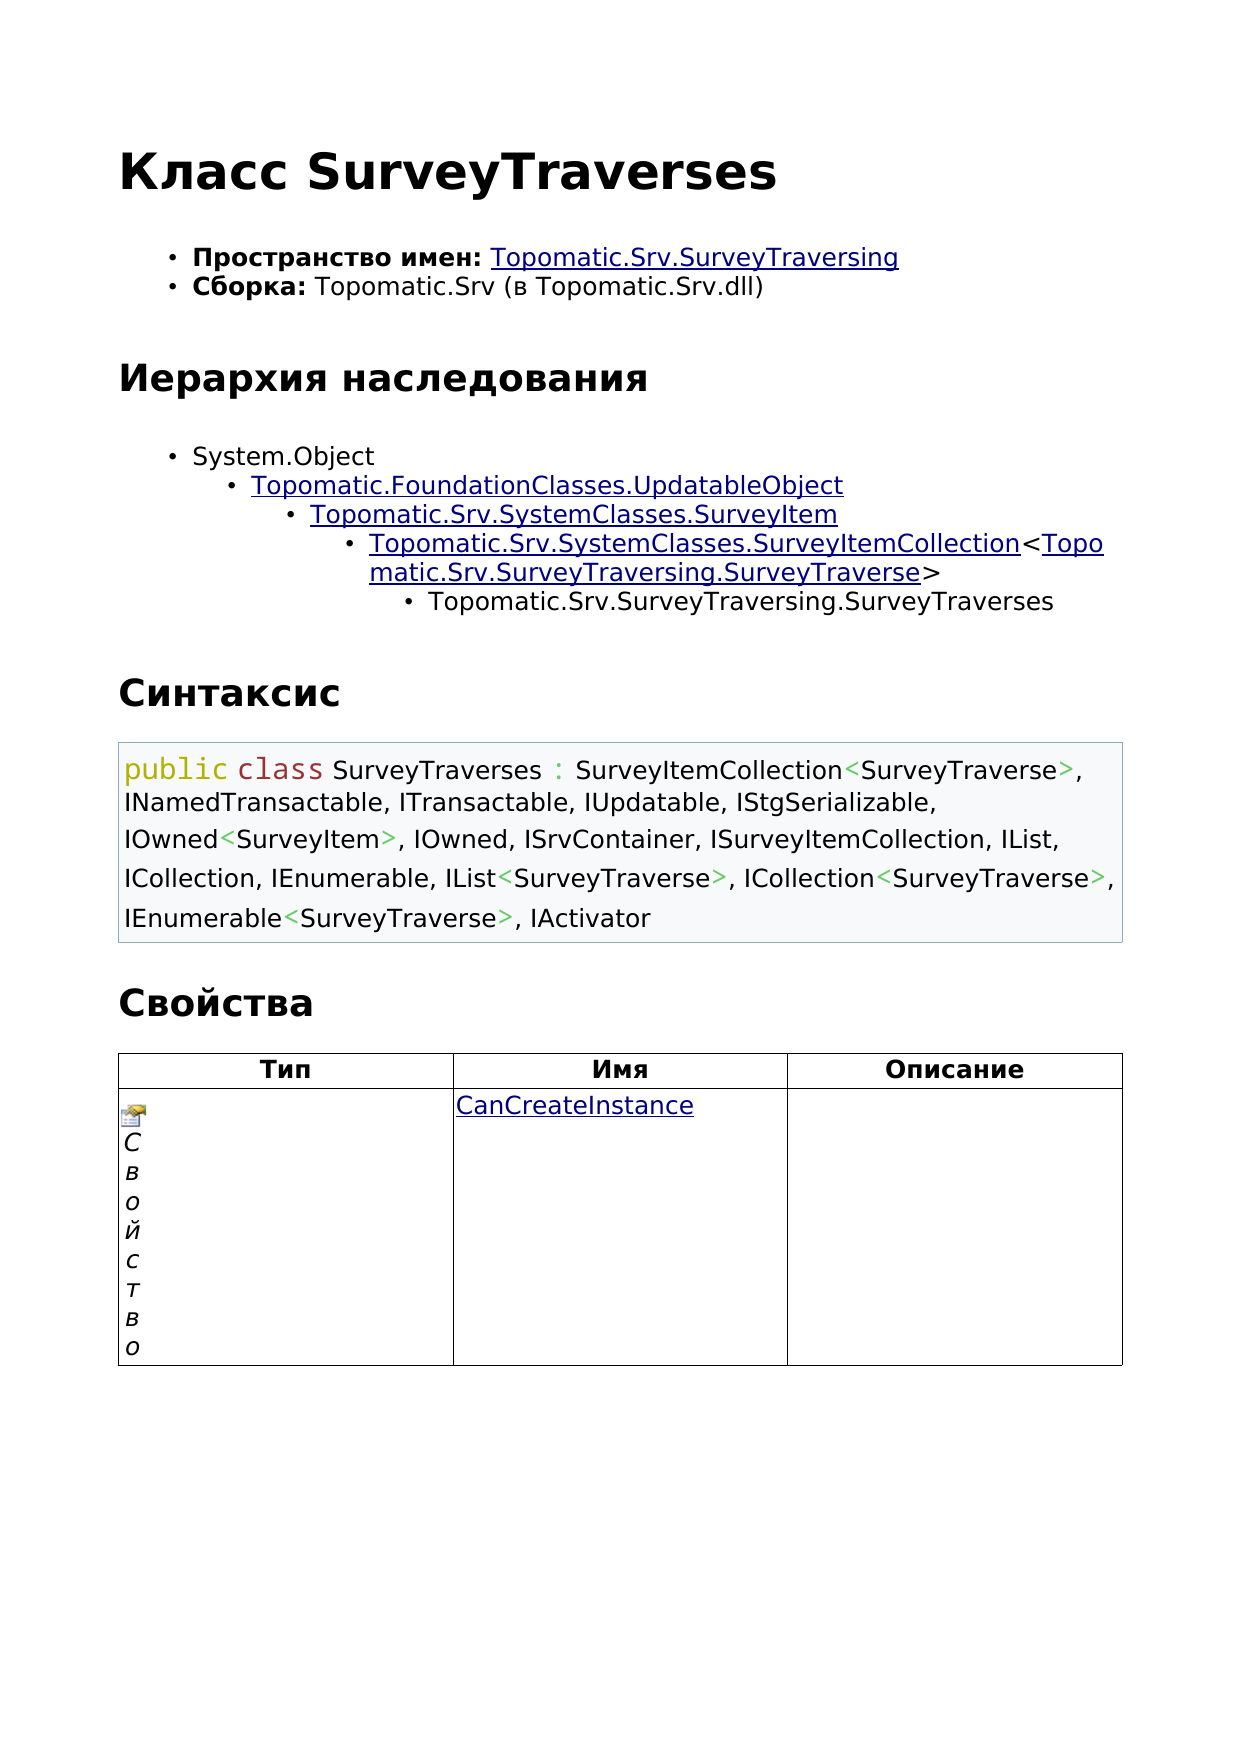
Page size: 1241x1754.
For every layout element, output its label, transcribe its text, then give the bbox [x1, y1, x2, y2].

list Topomatic.FoundationClasses.UpdatableObject [236, 471, 1122, 500]
table_header Тип [119, 1054, 453, 1088]
list System.Object [177, 442, 1122, 471]
subtitle Синтаксис [118, 671, 1122, 715]
table_header public class SurveyTraverses : SurveyItemCollection<SurveyTraverse>, INamedTransactable, ITransactable, IUpdatable, IStgSerializable, IOwned<SurveyItem>, IOwned, ISrvContainer, ISurveyItemCollection, IList, ICollection, IEnumerable, IList<SurveyTraverse>, ICollection<SurveyTraverse>, IEnumerable<SurveyTraverse>, IActivator [119, 743, 1122, 942]
table_cell [119, 1089, 453, 1364]
list Topomatic.Srv.SurveyTraversing.SurveyTraverses [413, 588, 1122, 617]
subtitle Класс SurveyTraverses [118, 143, 1122, 201]
subtitle Иерархия наследования [118, 356, 1122, 400]
table_cell CanCreateInstance [454, 1089, 787, 1364]
picture [121, 1103, 147, 1129]
table_cell [788, 1089, 1122, 1364]
table_header Описание [788, 1054, 1122, 1088]
list Topomatic.Srv.SystemClasses.SurveyItem [295, 500, 1122, 529]
list Пространство имен: Topomatic.Srv.SurveyTraversing [177, 243, 1122, 272]
list Topomatic.Srv.SystemClasses.SurveyItemCollection<Topomatic.Srv.SurveyTraversing.SurveyTraverse> [354, 529, 1122, 588]
list Сборка: Topomatic.Srv (в Topomatic.Srv.dll) [177, 272, 1122, 302]
table_header Имя [454, 1054, 787, 1088]
subtitle Свойства [118, 982, 1122, 1025]
